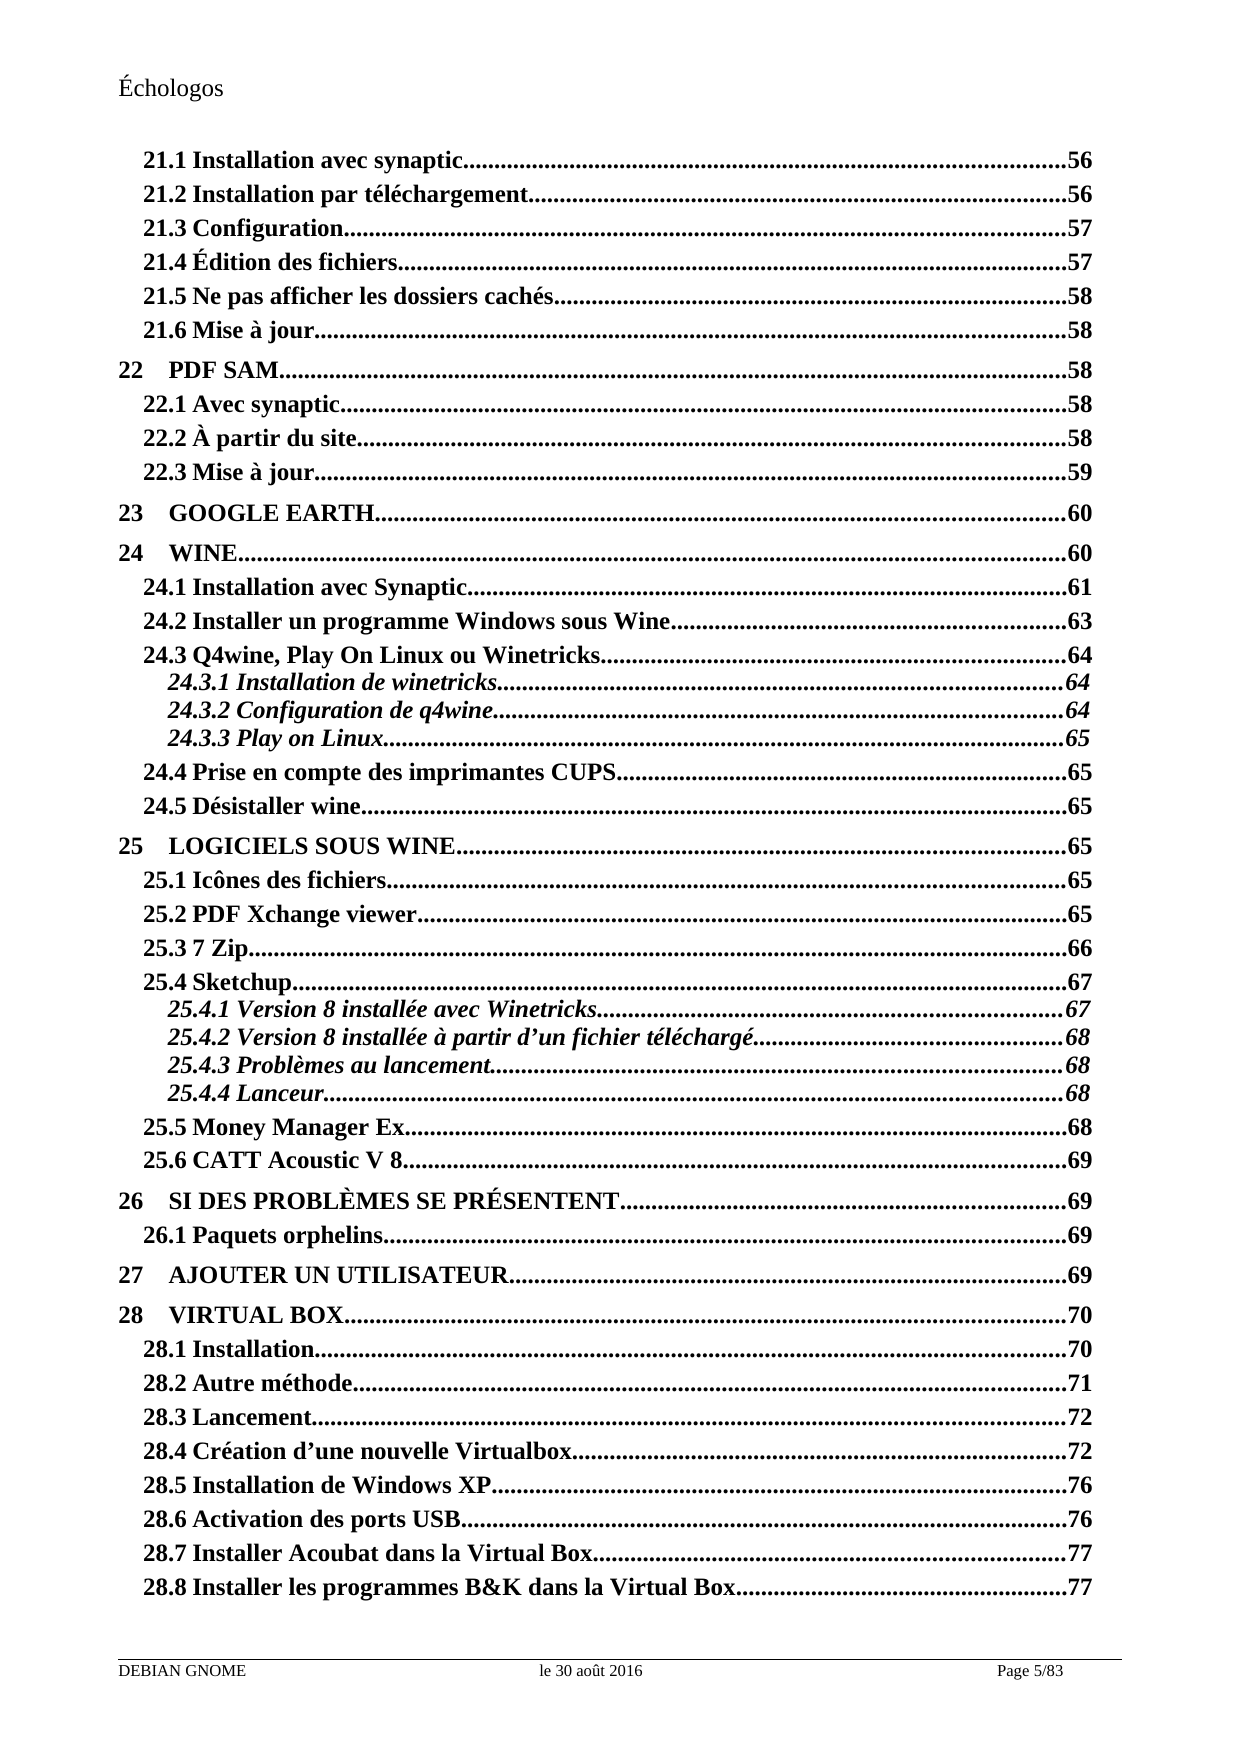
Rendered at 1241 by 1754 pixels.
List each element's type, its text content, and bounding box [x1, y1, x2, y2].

text 24.3 Q4wine, Play On Linux ou Winetricks 64 [143, 641, 1092, 668]
text 24.3.2 Configuration de q4wine 64 [168, 696, 1092, 724]
text 28.1 Installation 70 [143, 1335, 1092, 1363]
text 21.6 Mise à jour 58 [143, 316, 1092, 344]
text 22 PDF Sam 58 [118, 357, 1092, 384]
text 28.6 Activation des ports USB 76 [143, 1505, 1092, 1533]
text 28.5 Installation de Windows XP 76 [143, 1471, 1092, 1499]
text 28 Virtual Box 70 [118, 1301, 1092, 1329]
text 25.4 Sketchup 67 [143, 968, 1092, 996]
text 25.4.2 Version 8 installée à partir d’un fichier téléchargé 68 [168, 1023, 1092, 1051]
text 25.2 PDF Xchange viewer 65 [143, 900, 1092, 928]
text 24.4 Prise en compte des imprimantes CUPS 65 [143, 758, 1092, 786]
text 26 Si des problèmes se présentent 69 [118, 1187, 1092, 1214]
text 21.3 Configuration 57 [143, 214, 1092, 242]
text 25.4.4 Lanceur 68 [168, 1079, 1092, 1106]
text 24.1 Installation avec Synaptic 61 [143, 573, 1092, 601]
text 22.2 À partir du site 58 [143, 424, 1092, 452]
text 24 Wine 60 [118, 539, 1092, 567]
text 28.3 Lancement 72 [143, 1403, 1092, 1431]
text 22.1 Avec synaptic. 58 [143, 391, 1092, 418]
text 25.4.1 Version 8 installée avec Winetricks 67 [168, 996, 1092, 1023]
text 25.1 Icônes des fichiers 65 [143, 866, 1092, 894]
text 21.2 Installation par téléchargement 56 [143, 181, 1092, 208]
text 21.1 Installation avec synaptic 56 [143, 147, 1092, 174]
text 26.1 Paquets orphelins 69 [143, 1221, 1092, 1248]
text 25.4.3 Problèmes au lancement 68 [168, 1051, 1092, 1079]
text 27 Ajouter un utilisateur 69 [118, 1261, 1092, 1289]
text 21.5 Ne pas afficher les dossiers cachés 58 [143, 282, 1092, 310]
text 25.3 7 Zip 66 [143, 934, 1092, 962]
text 24.3.1 Installation de winetricks 64 [168, 668, 1092, 696]
text 24.2 Installer un programme Windows sous Wine 63 [143, 607, 1092, 634]
text 23 Google earth 60 [118, 499, 1092, 526]
text 22.3 Mise à jour 59 [143, 458, 1092, 486]
text 24.3.3 Play on Linux 65 [168, 724, 1092, 752]
text 28.8 Installer les programmes B&K dans la Virtual Box 77 [143, 1573, 1092, 1601]
text 25.5 Money Manager Ex 68 [143, 1113, 1092, 1140]
text 25 Logiciels sous wine 65 [118, 832, 1092, 860]
text 21.4 Édition des fichiers 57 [143, 248, 1092, 276]
text 28.4 Création d’une nouvelle Virtualbox 72 [143, 1437, 1092, 1465]
text 24.5 Désistaller wine 65 [143, 792, 1092, 819]
text 28.2 Autre méthode 71 [143, 1369, 1092, 1397]
text 25.6 CATT Acoustic V 8 69 [143, 1147, 1092, 1174]
text 28.7 Installer Acoubat dans la Virtual Box 77 [143, 1539, 1092, 1567]
